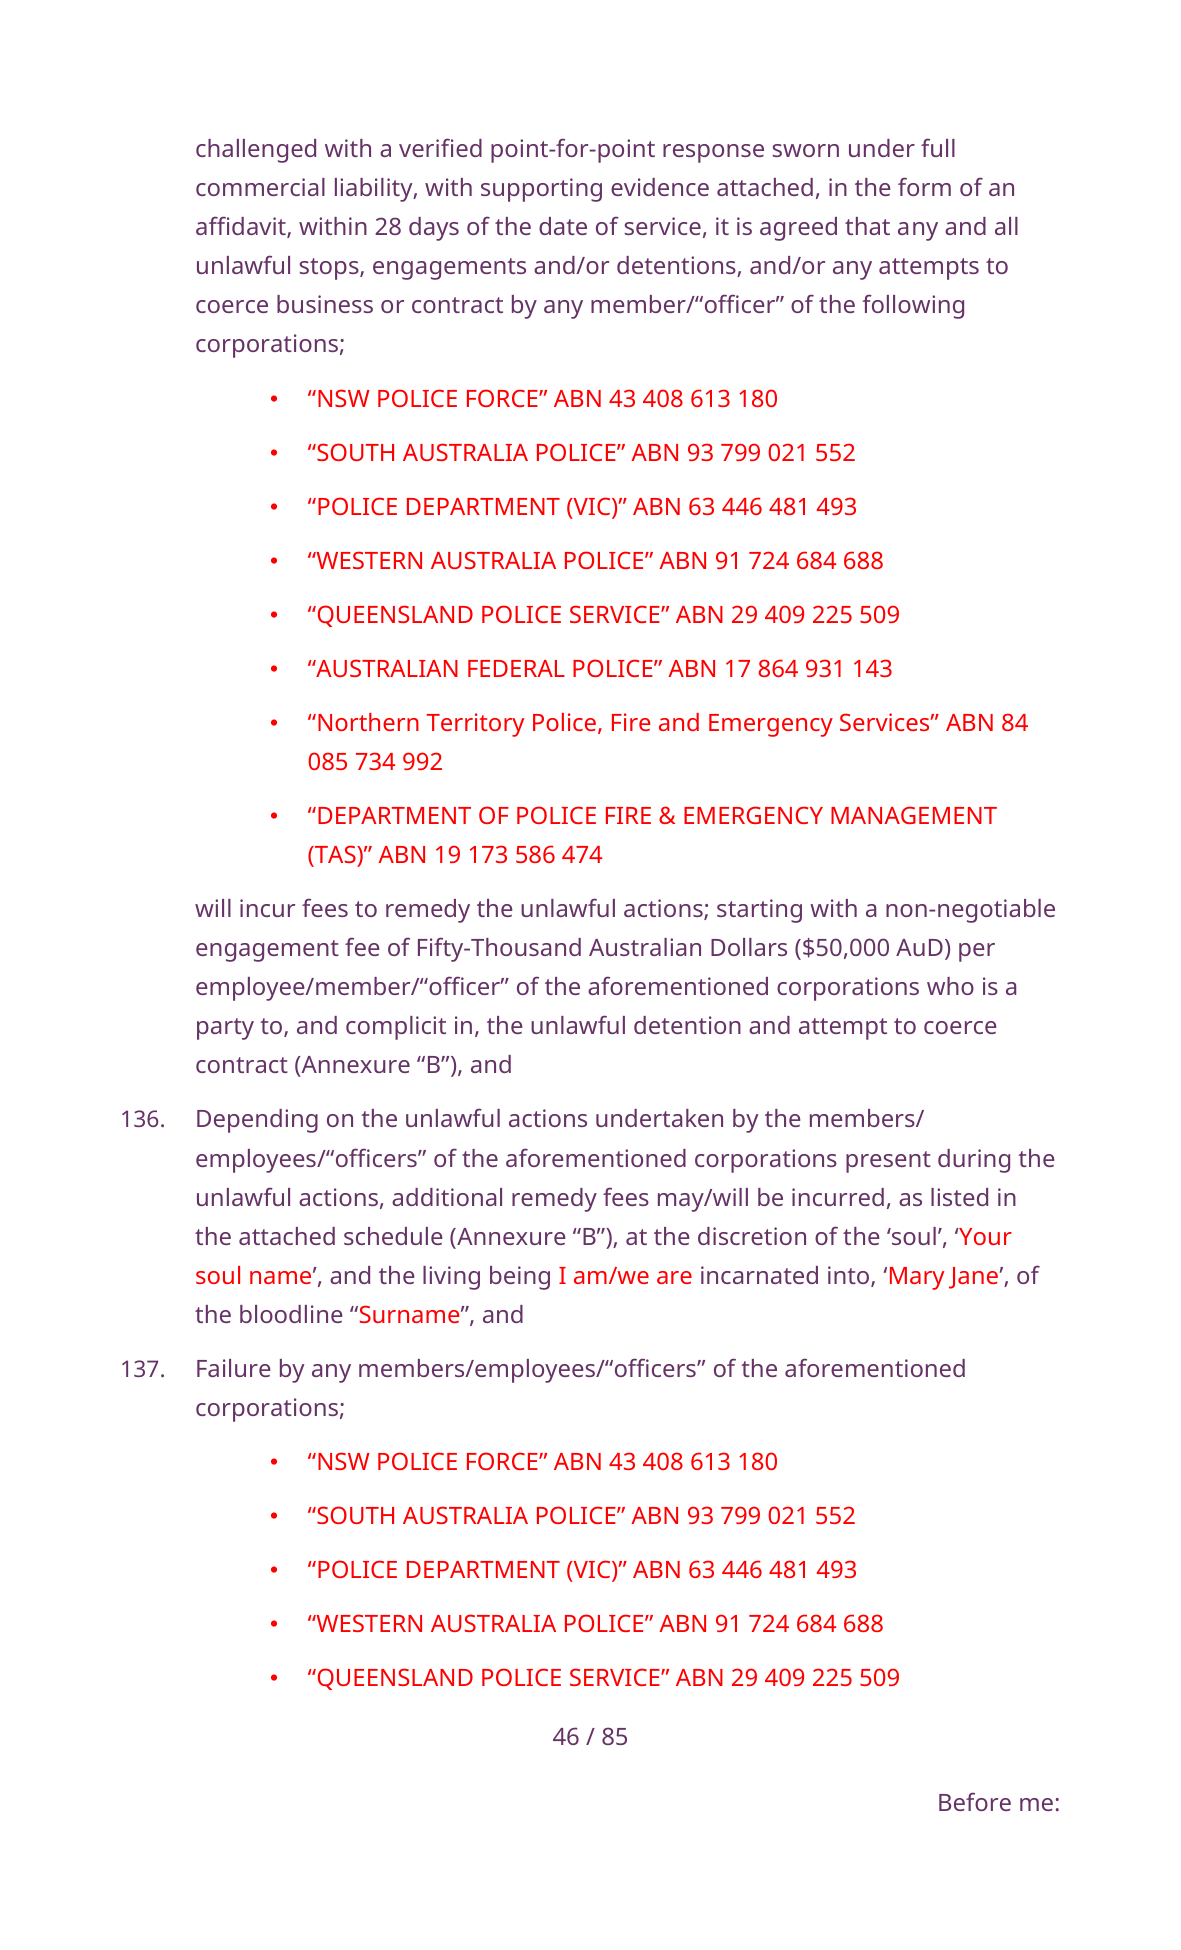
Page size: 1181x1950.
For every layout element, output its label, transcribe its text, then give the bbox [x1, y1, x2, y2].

list “NSW POLICE FORCE” ABN 43 408 613 180 [270, 381, 1061, 414]
list “SOUTH AUSTRALIA POLICE” ABN 93 799 021 552 [270, 1499, 1061, 1531]
list challenged with a verified point-for-point response sworn under full commercial liability, with supporting evidence attached, in the form of an affidavit, within 28 days of the date of service, it is agreed that any and all unlawful stops, engagements and/or detentions, and/or any attempts to coerce business or contract by any member/“officer” of the following corporations; [120, 132, 1061, 360]
list will incur fees to remedy the unlawful actions; starting with a non-negotiable engagement fee of Fifty-Thousand Australian Dollars ($50,000 AuD) per employee/member/“officer” of the aforementioned corporations who is a party to, and complicit in, the unlawful detention and attempt to coerce contract (Annexure “B”), and [195, 892, 1061, 1081]
list “NSW POLICE FORCE” ABN 43 408 613 180 [270, 1445, 1061, 1477]
list “QUEENSLAND POLICE SERVICE” ABN 29 409 225 509 [270, 1661, 1061, 1694]
list “POLICE DEPARTMENT (VIC)” ABN 63 446 481 493 [270, 1553, 1061, 1586]
list “SOUTH AUSTRALIA POLICE” ABN 93 799 021 552 [270, 435, 1061, 468]
list Depending on the unlawful actions undertaken by the members/ employees/“officers” of the aforementioned corporations present during the unlawful actions, additional remedy fees may/will be incurred, as listed in the attached schedule (Annexure “B”), at the discretion of the ‘soul’, ‘Your soul name’, and the living being I am/we are incarnated into, ‘Mary Jane’, of the bloodline “Surname”, and [120, 1102, 1061, 1330]
list “QUEENSLAND POLICE SERVICE” ABN 29 409 225 509 [270, 598, 1061, 630]
list “WESTERN AUSTRALIA POLICE” ABN 91 724 684 688 [270, 1607, 1061, 1639]
list “AUSTRALIAN FEDERAL POLICE” ABN 17 864 931 143 [270, 652, 1061, 684]
list “POLICE DEPARTMENT (VIC)” ABN 63 446 481 493 [270, 489, 1061, 522]
list “DEPARTMENT OF POLICE FIRE & EMERGENCY MANAGEMENT (TAS)” ABN 19 173 586 474 [270, 799, 1061, 871]
list Failure by any members/employees/“officers” of the aforementioned corporations; [120, 1352, 1061, 1423]
list “WESTERN AUSTRALIA POLICE” ABN 91 724 684 688 [270, 543, 1061, 576]
list “Northern Territory Police, Fire and Emergency Services” ABN 84 085 734 992 [270, 706, 1061, 777]
